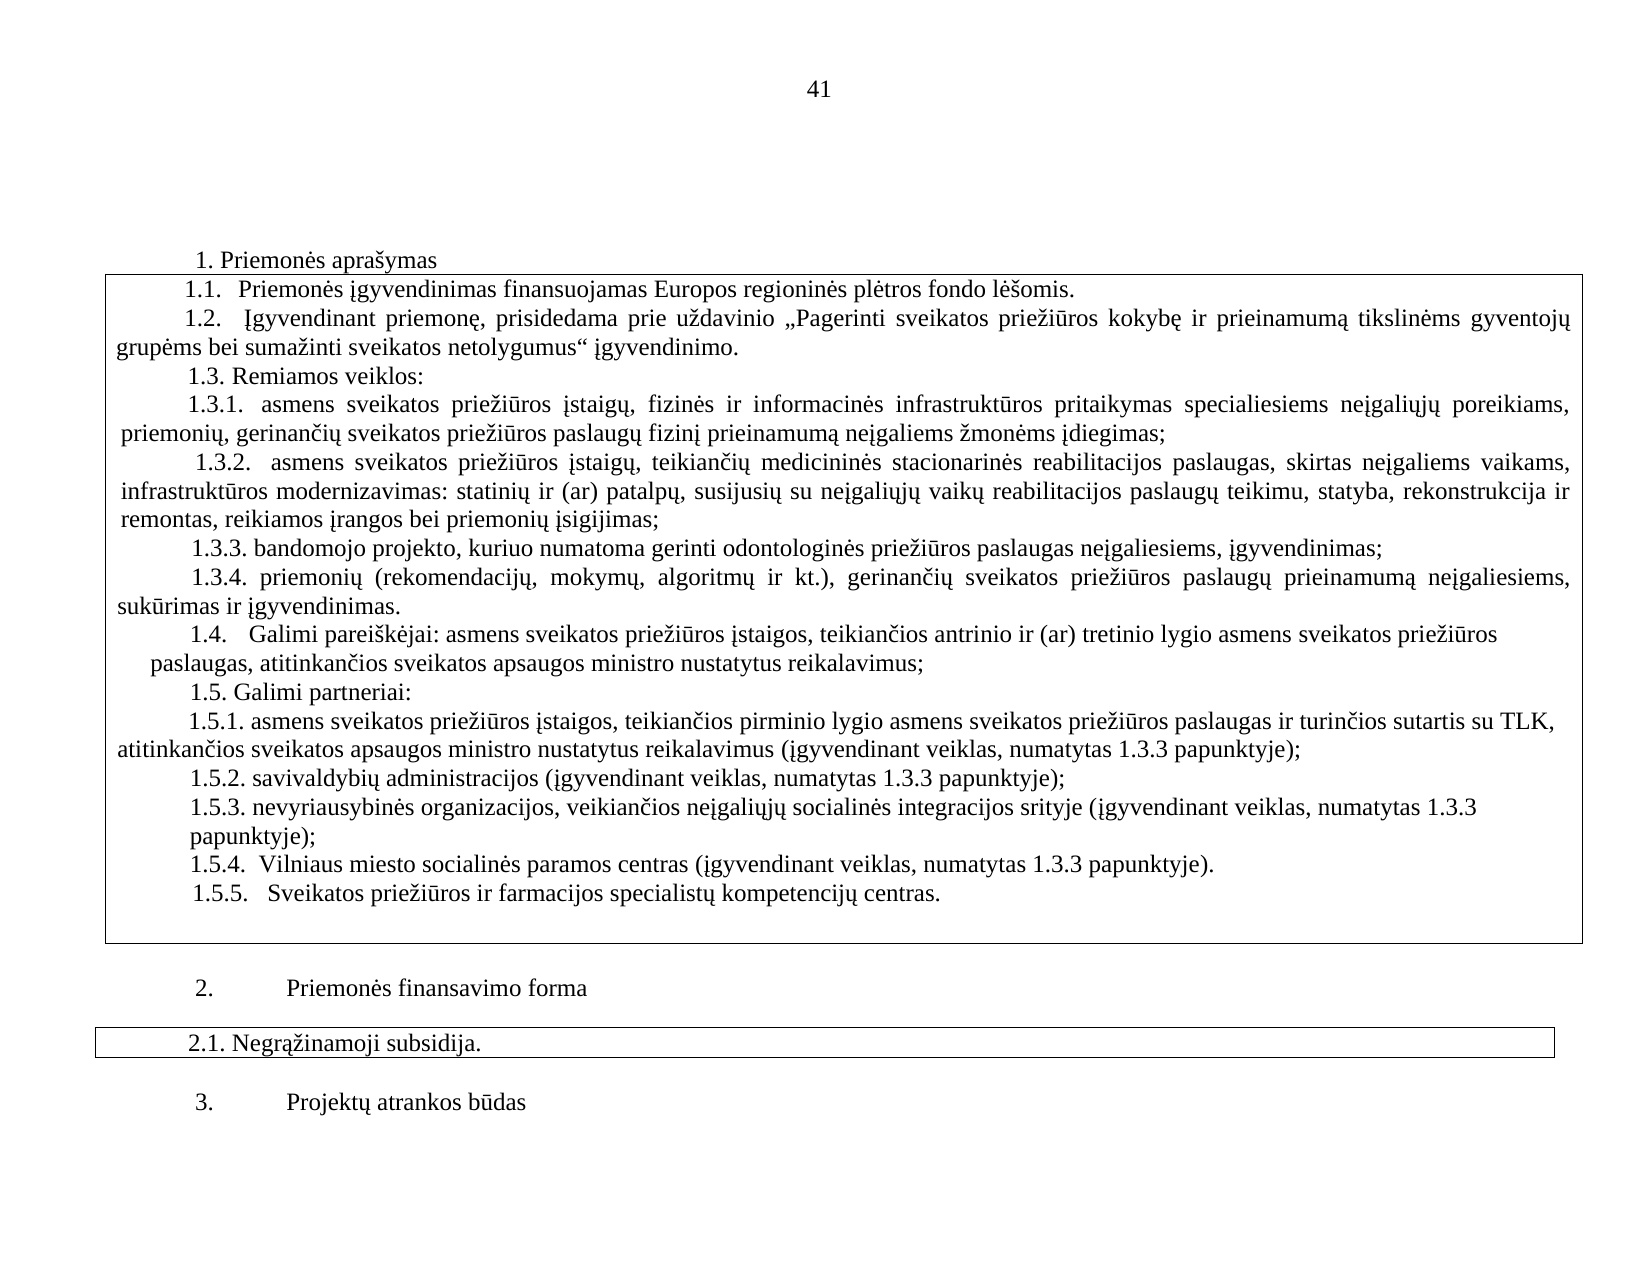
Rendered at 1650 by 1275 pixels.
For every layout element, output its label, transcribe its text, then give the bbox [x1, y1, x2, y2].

table_header 1.1. Priemonės įgyvendinimas finansuojamas Europos regioninės plėtros fondo lėšomis. [106, 275, 1582, 303]
text 2. Priemonės finansavimo forma [195, 973, 1532, 1001]
table_cell 1.4. Galimi pareiškėjai: asmens sveikatos priežiūros įstaigos, teikiančios antrinio ir (ar) tretinio lygio asmens sveikatos priežiūros paslaugas, atitinkančios sveikatos apsaugos ministro nustatytus reikalavimus; 1.5. Galimi partneriai: 1.5.1. asmens sveikatos priežiūros įstaigos, teikiančios pirminio lygio asmens sveikatos priežiūros paslaugas ir turinčios sutartis su TLK, atitinkančios sveikatos apsaugos ministro nustatytus reikalavimus (įgyvendinant veiklas, numatytas 1.3.3 papunktyje); 1.5.2. savivaldybių administracijos (įgyvendinant veiklas, numatytas 1.3.3 papunktyje); 1.5.3. nevyriausybinės organizacijos, veikiančios neįgaliųjų socialinės integracijos srityje (įgyvendinant veiklas, numatytas 1.3.3 papunktyje); 1.5.4. Vilniaus miesto socialinės paramos centras (įgyvendinant veiklas, numatytas 1.3.3 papunktyje). 1.5.5. Sveikatos priežiūros ir farmacijos specialistų kompetencijų centras. [106, 620, 1582, 907]
table_cell 1.3. Remiamos veiklos: 1.3.1. asmens sveikatos priežiūros įstaigų, fizinės ir informacinės infrastruktūros pritaikymas specialiesiems neįgaliųjų poreikiams, priemonių, gerinančių sveikatos priežiūros paslaugų fizinį prieinamumą neįgaliems žmonėms įdiegimas; 1.3.2. asmens sveikatos priežiūros įstaigų, teikiančių medicininės stacionarinės reabilitacijos paslaugas, skirtas neįgaliems vaikams, infrastruktūros modernizavimas: statinių ir (ar) patalpų, susijusių su neįgaliųjų vaikų reabilitacijos paslaugų teikimu, statyba, rekonstrukcija ir remontas, reikiamos įrangos bei priemonių įsigijimas; 1.3.3. bandomojo projekto, kuriuo numatoma gerinti odontologinės priežiūros paslaugas neįgaliesiems, įgyvendinimas; 1.3.4. priemonių (rekomendacijų, mokymų, algoritmų ir kt.), gerinančių sveikatos priežiūros paslaugų prieinamumą neįgaliesiems, sukūrimas ir įgyvendinimas. [106, 361, 1582, 619]
table_cell [106, 907, 1582, 943]
text 3. Projektų atrankos būdas [195, 1087, 1532, 1116]
text 1. Priemonės aprašymas [144, 245, 1532, 273]
table_header 2.1. Negrąžinamoji subsidija. [96, 1028, 1554, 1057]
table_cell 1.2. Įgyvendinant priemonę, prisidedama prie uždavinio „Pagerinti sveikatos priežiūros kokybę ir prieinamumą tikslinėms gyventojų grupėms bei sumažinti sveikatos netolygumus“ įgyvendinimo. [106, 303, 1582, 361]
